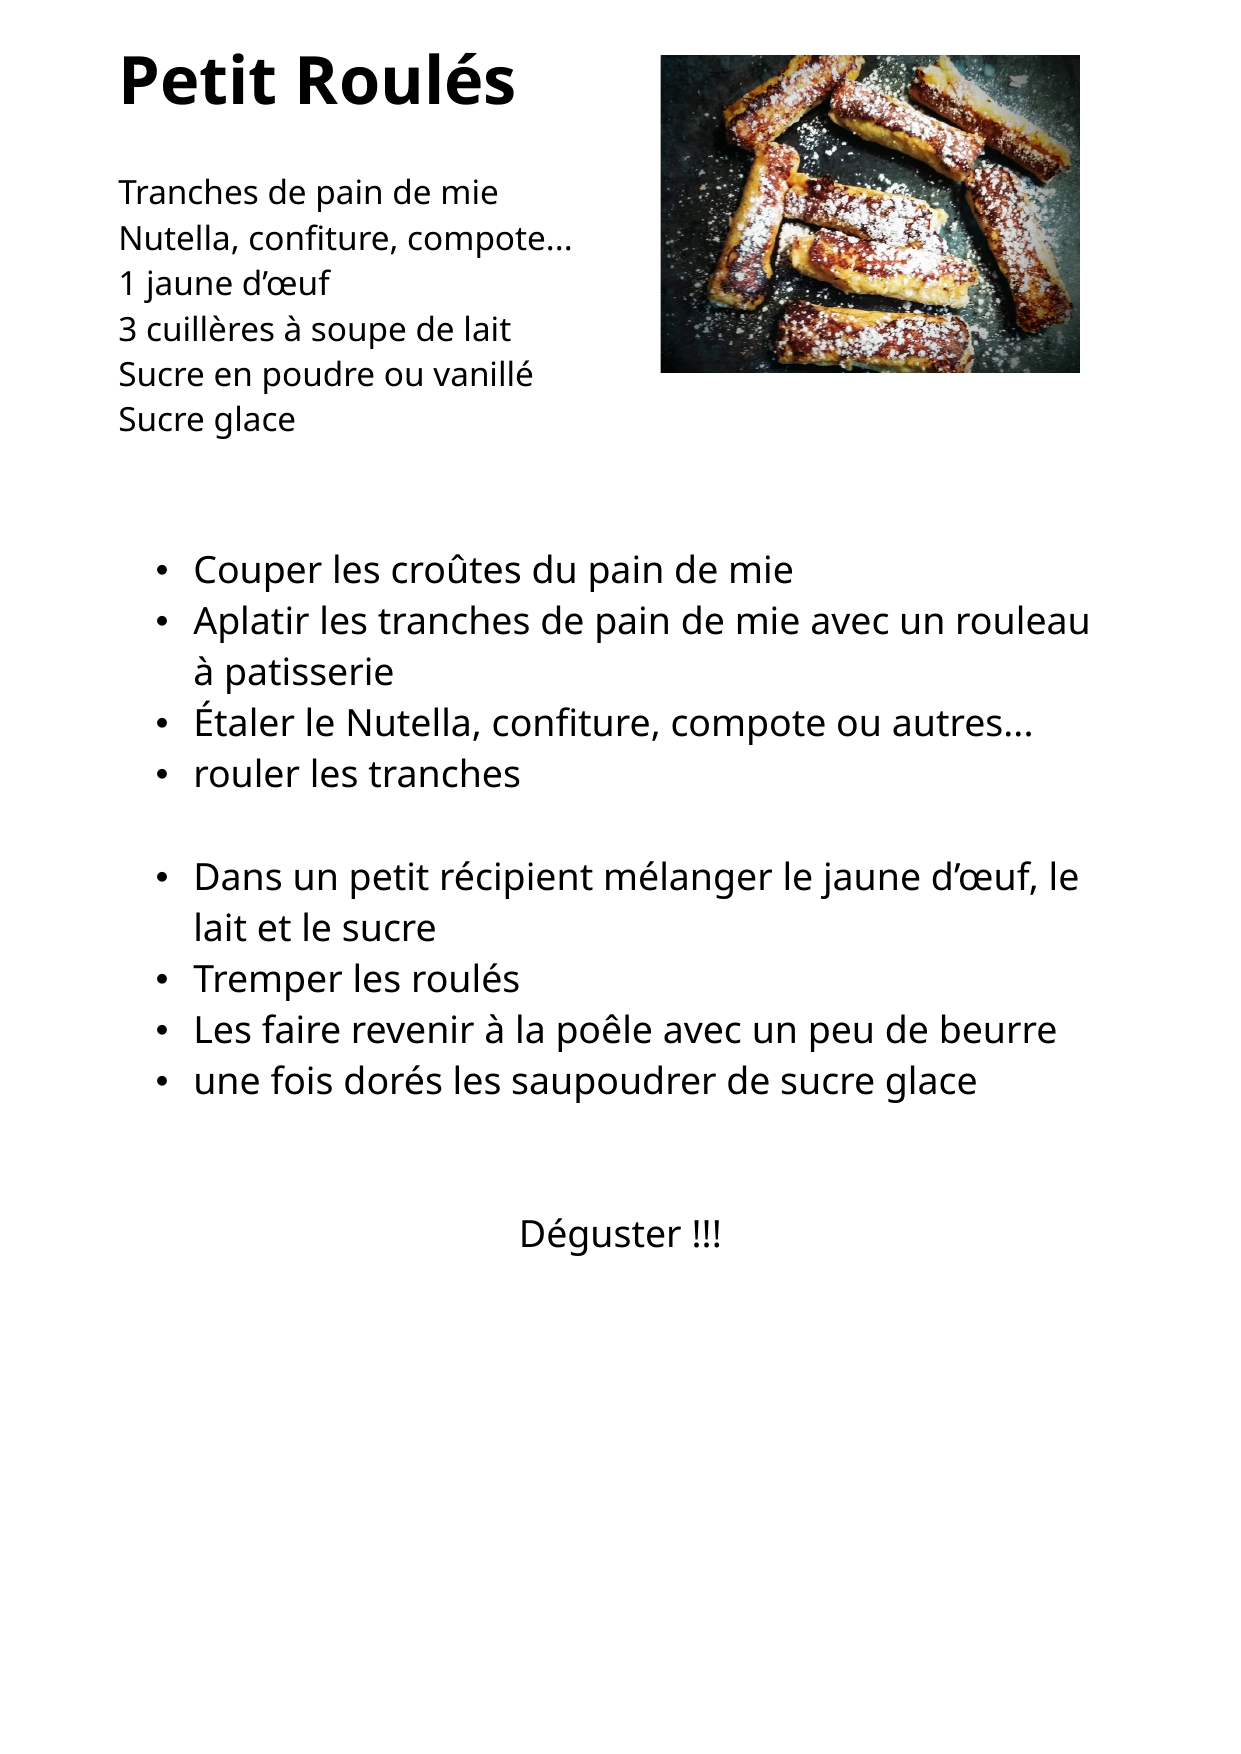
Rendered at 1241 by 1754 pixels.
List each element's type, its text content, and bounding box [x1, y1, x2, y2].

text 3 cuillères à soupe de lait [118, 305, 660, 351]
text [1080, 169, 1122, 214]
text Sucre en poudre ou vanillé [118, 351, 1122, 396]
list Aplatir les tranches de pain de mie avec un rouleau à patisserie [156, 595, 1122, 697]
list Dans un petit récipient mélanger le jaune d’œuf, le lait et le sucre [156, 850, 1122, 952]
text [1080, 214, 1122, 260]
list une fois dorés les saupoudrer de sucre glace [156, 1054, 1122, 1105]
list Étaler le Nutella, confiture, compote ou autres... [156, 697, 1122, 748]
text Sucre glace [118, 396, 1122, 442]
text Tranches de pain de mie [118, 169, 660, 214]
text Déguster !!! [118, 1207, 1122, 1258]
text Petit Roulés [118, 33, 1122, 124]
list Les faire revenir à la poêle avec un peu de beurre [156, 1003, 1122, 1054]
list rouler les tranches [156, 748, 1122, 799]
text [1080, 260, 1122, 305]
text Nutella, confiture, compote... [118, 214, 660, 260]
list Couper les croûtes du pain de mie [156, 544, 1122, 595]
list Tremper les roulés [156, 952, 1122, 1003]
picture [660, 55, 1080, 373]
text 1 jaune d’œuf [118, 260, 660, 305]
text [1080, 305, 1122, 351]
